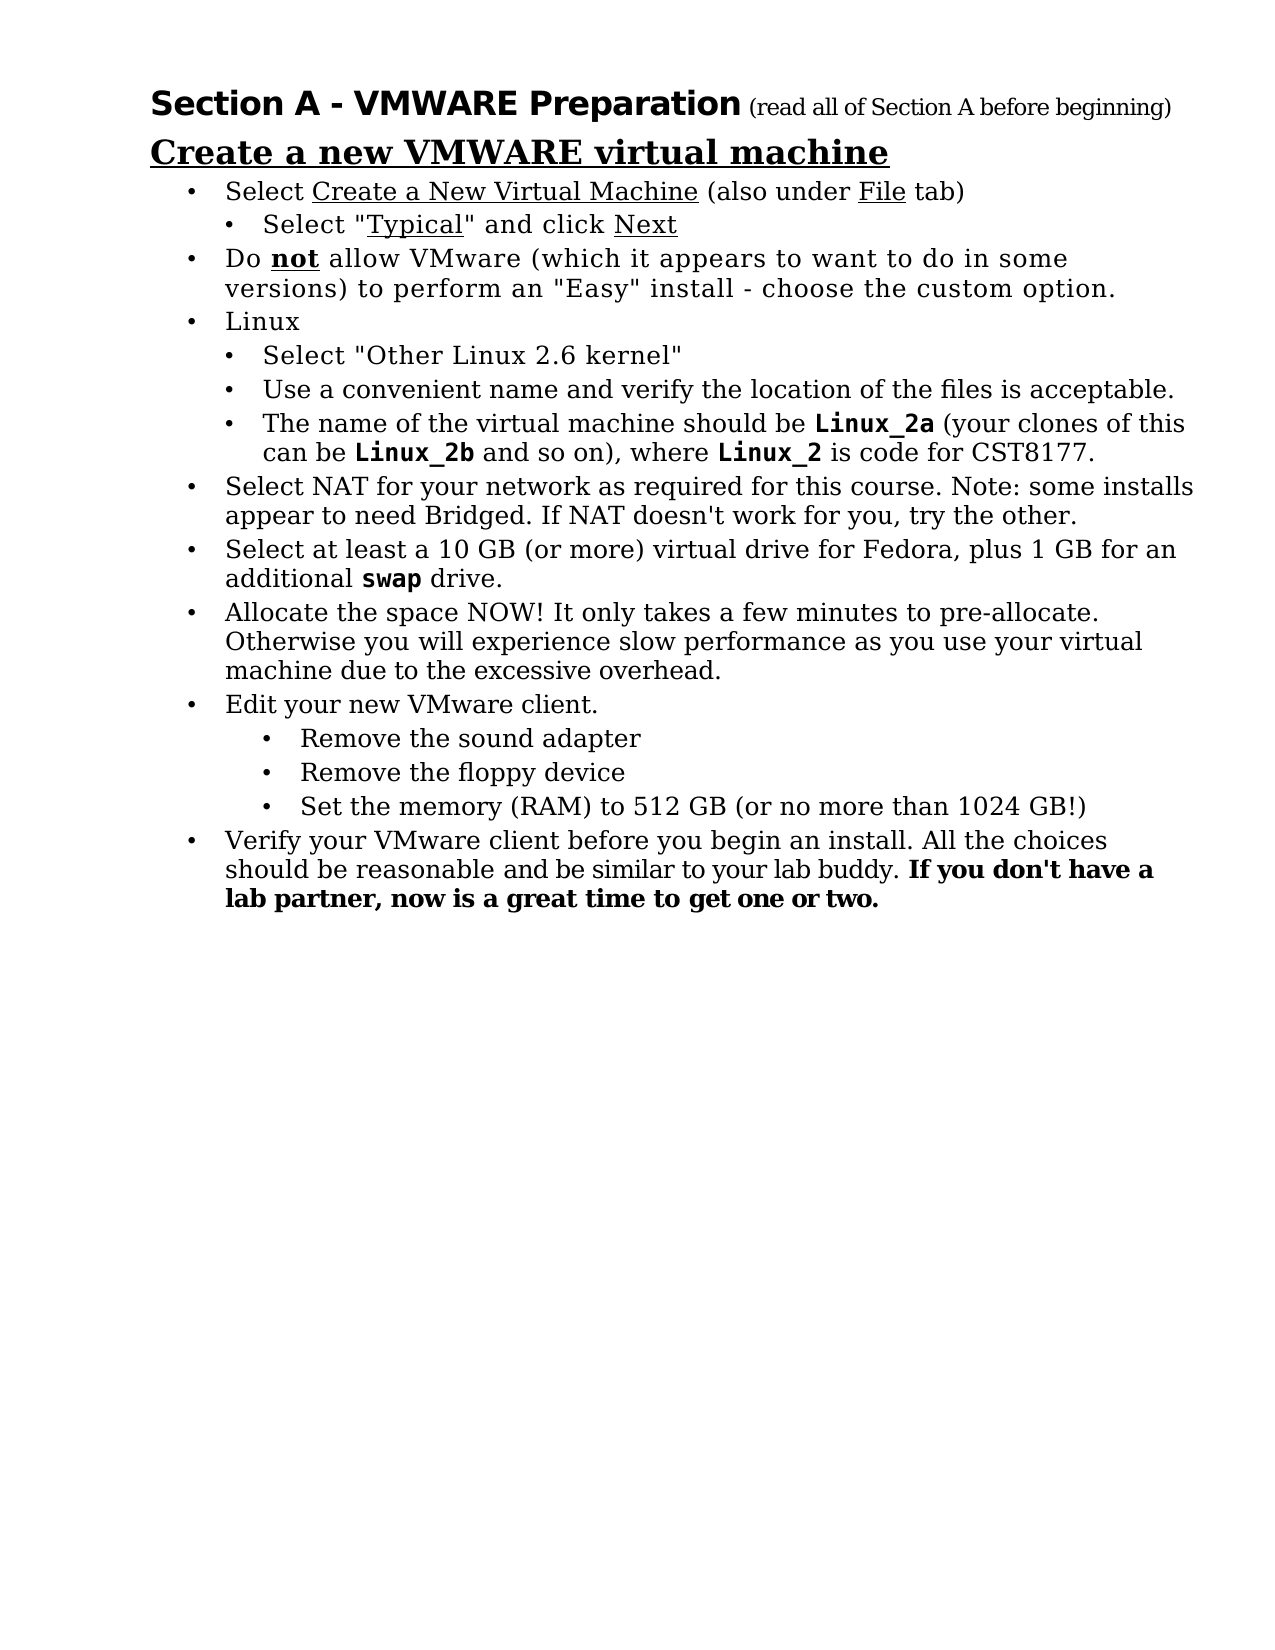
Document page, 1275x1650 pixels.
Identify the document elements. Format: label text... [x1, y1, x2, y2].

list Verify your VMware client before you begin an install. All the choices should be reasonable and be similar to your lab buddy. If you don't have a lab partner, now is a great time to get one or two. [187, 826, 1200, 914]
list Remove the floppy device [262, 758, 1200, 787]
list Set the memory (RAM) to 512 GB (or no more than 1024 GB!) [262, 792, 1200, 821]
list Use a convenient name and verify the location of the files is acceptable. [225, 375, 1200, 404]
list Select "Other Linux 2.6 kernel" [225, 341, 1200, 371]
list Select Create a New Virtual Machine (also under File tab) [187, 177, 1200, 206]
text Section A - VMWARE Preparation (read all of Section A before beginning) [150, 84, 1200, 123]
list The name of the virtual machine should be Linux_2a (your clones of this can be Linux_2b and so on), where Linux_2 is code for CST8177. [225, 409, 1200, 467]
list Linux [187, 308, 1200, 337]
list Do not allow VMware (which it appears to want to do in some versions) to perform an "Easy" install - choose the custom option. [187, 244, 1200, 303]
list Select "Typical" and click Next [225, 211, 1200, 240]
list Select NAT for your network as required for this course. Note: some installs appear to need Bridged. If NAT doesn't work for you, try the other. [187, 472, 1200, 531]
list Allocate the space NOW! It only takes a few minutes to pre-allocate. Otherwise you will experience slow performance as you use your virtual machine due to the excessive overhead. [187, 598, 1200, 686]
list Edit your new VMware client. [187, 690, 1200, 719]
list Remove the sound adapter [262, 724, 1200, 753]
list Select at least a 10 GB (or more) virtual drive for Fedora, plus 1 GB for an additional swap drive. [187, 535, 1200, 593]
text Create a new VMWARE virtual machine [150, 133, 1200, 172]
